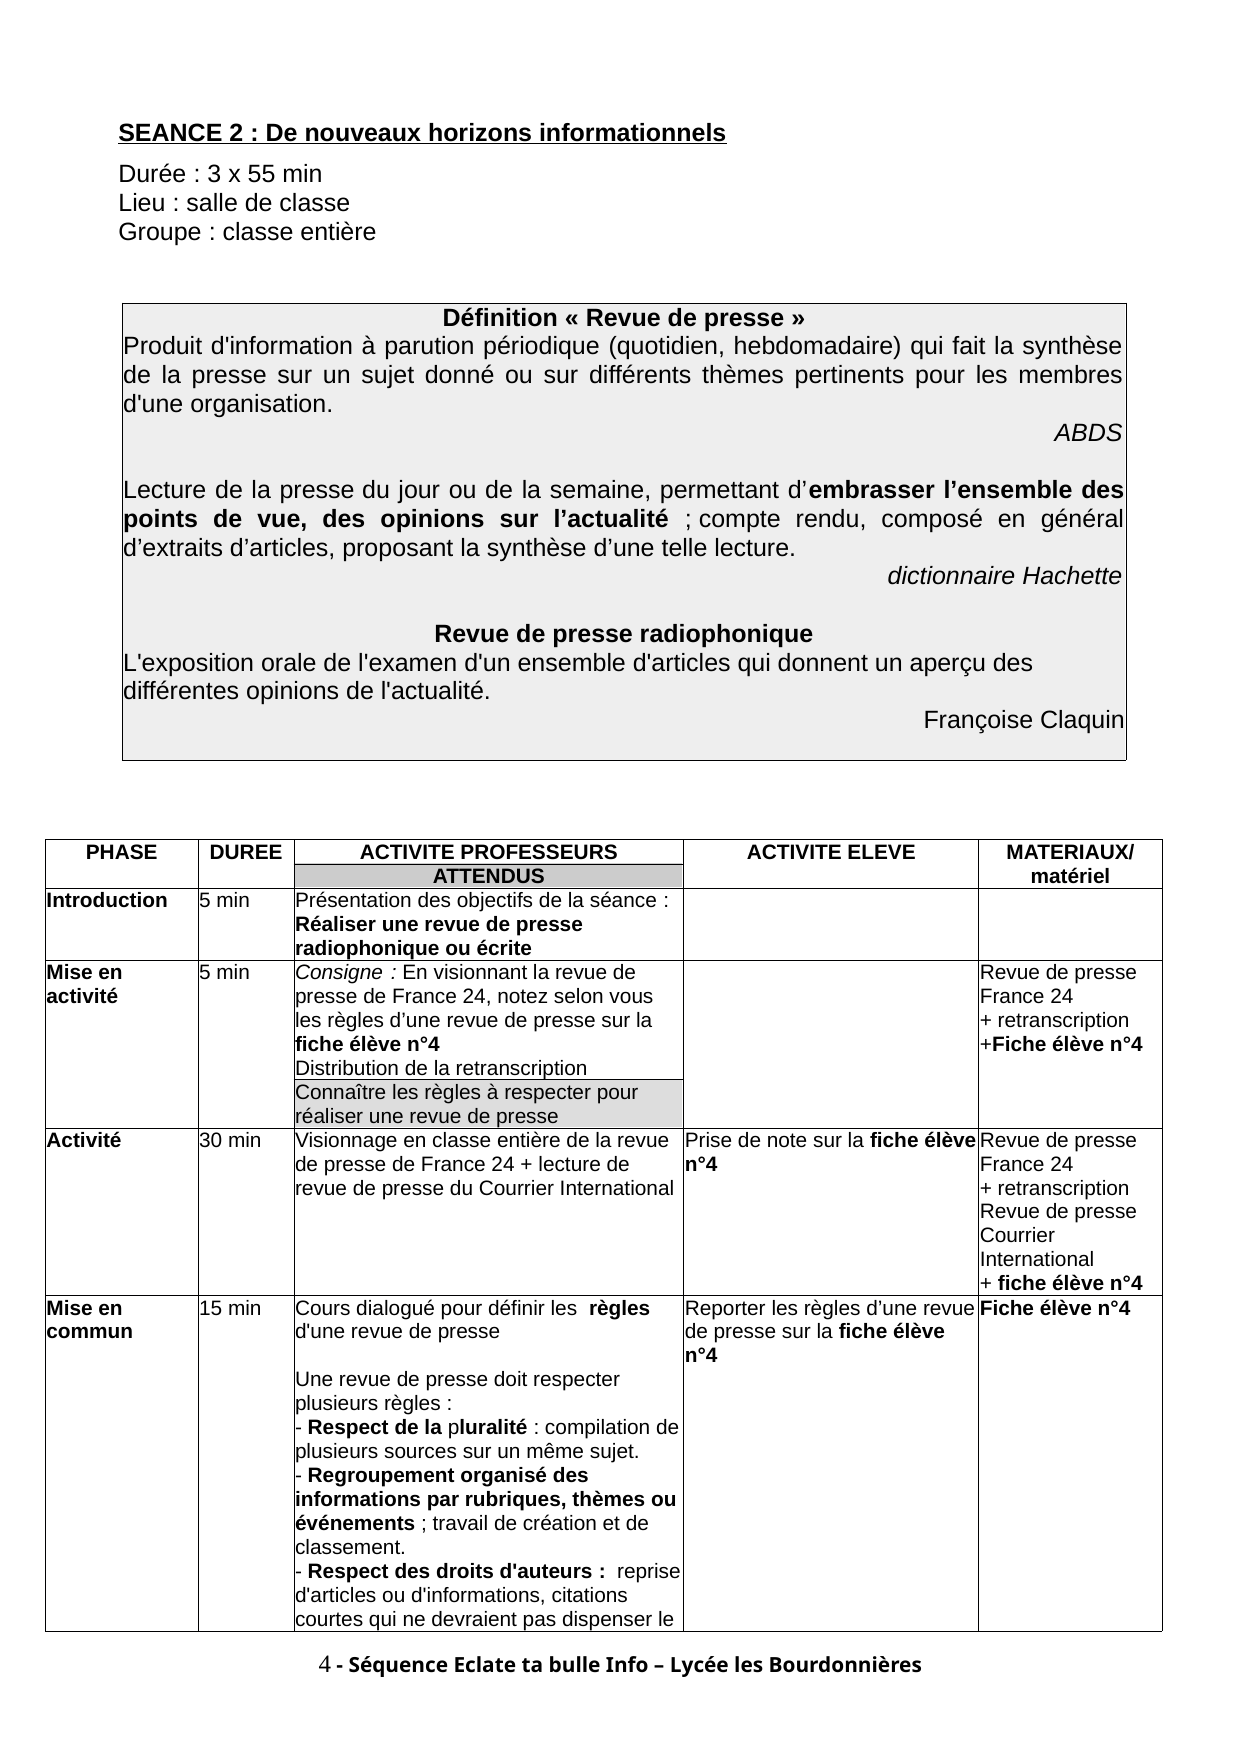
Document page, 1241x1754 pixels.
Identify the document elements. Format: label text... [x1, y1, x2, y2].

text Durée : 3 x 55 min [118, 159, 1122, 188]
table_cell 5 min [199, 889, 294, 959]
table_cell 30 min [199, 1129, 294, 1295]
table_header DUREE [199, 840, 294, 887]
table_cell Revue de presse France 24 + retranscription Revue de presse Courrier International + fiche élève n°4 [979, 1129, 1162, 1295]
table_cell 15 min [199, 1296, 294, 1631]
table_cell Fiche élève n°4 [979, 1296, 1162, 1631]
table_cell [979, 889, 1162, 959]
table_cell Mise en commun [46, 1296, 198, 1631]
table_cell Introduction [46, 889, 198, 959]
table_cell Activité [46, 1129, 198, 1295]
table_cell Visionnage en classe entière de la revue de presse de France 24 + lecture de revue de presse du Courrier International [295, 1129, 683, 1295]
table_cell Mise en activité [46, 961, 198, 1127]
table_header ACTIVITE ELEVE [684, 840, 978, 887]
table_cell Reporter les règles d’une revue de presse sur la fiche élève n°4 [684, 1296, 978, 1631]
table_cell Prise de note sur la fiche élève n°4 [684, 1129, 978, 1295]
table_cell Cours dialogué pour définir les règles d'une revue de presse Une revue de presse doit respecter plusieurs règles : - Respect de la pluralité : compilation de plusieurs sources sur un même sujet. - Regroupement organisé des informations par rubriques, thèmes ou événements ; travail de création et de classement. - Respect des droits d'auteurs : reprise d'articles ou d'informations, citations courtes qui ne devraient pas dispenser le [295, 1296, 683, 1631]
text Lieu : salle de classe [118, 188, 1122, 217]
table_cell Revue de presse France 24 + retranscription +Fiche élève n°4 [979, 961, 1162, 1127]
table_cell Présentation des objectifs de la séance : Réaliser une revue de presse radiophonique ou écrite [295, 889, 683, 959]
table_cell Consigne : En visionnant la revue de presse de France 24, notez selon vous les règles d’une revue de presse sur la fiche élève n°4 Distribution de la retranscription [295, 961, 683, 1079]
table_header MATERIAUX/ matériel [979, 840, 1162, 887]
table_header ACTIVITE PROFESSEURS [295, 840, 683, 863]
table_cell [684, 889, 978, 959]
table_cell 5 min [199, 961, 294, 1127]
table_cell [684, 961, 978, 1127]
text SEANCE 2 : De nouveaux horizons informationnels [118, 118, 1122, 147]
text Groupe : classe entière [118, 217, 1122, 246]
table_header PHASE [46, 840, 198, 887]
